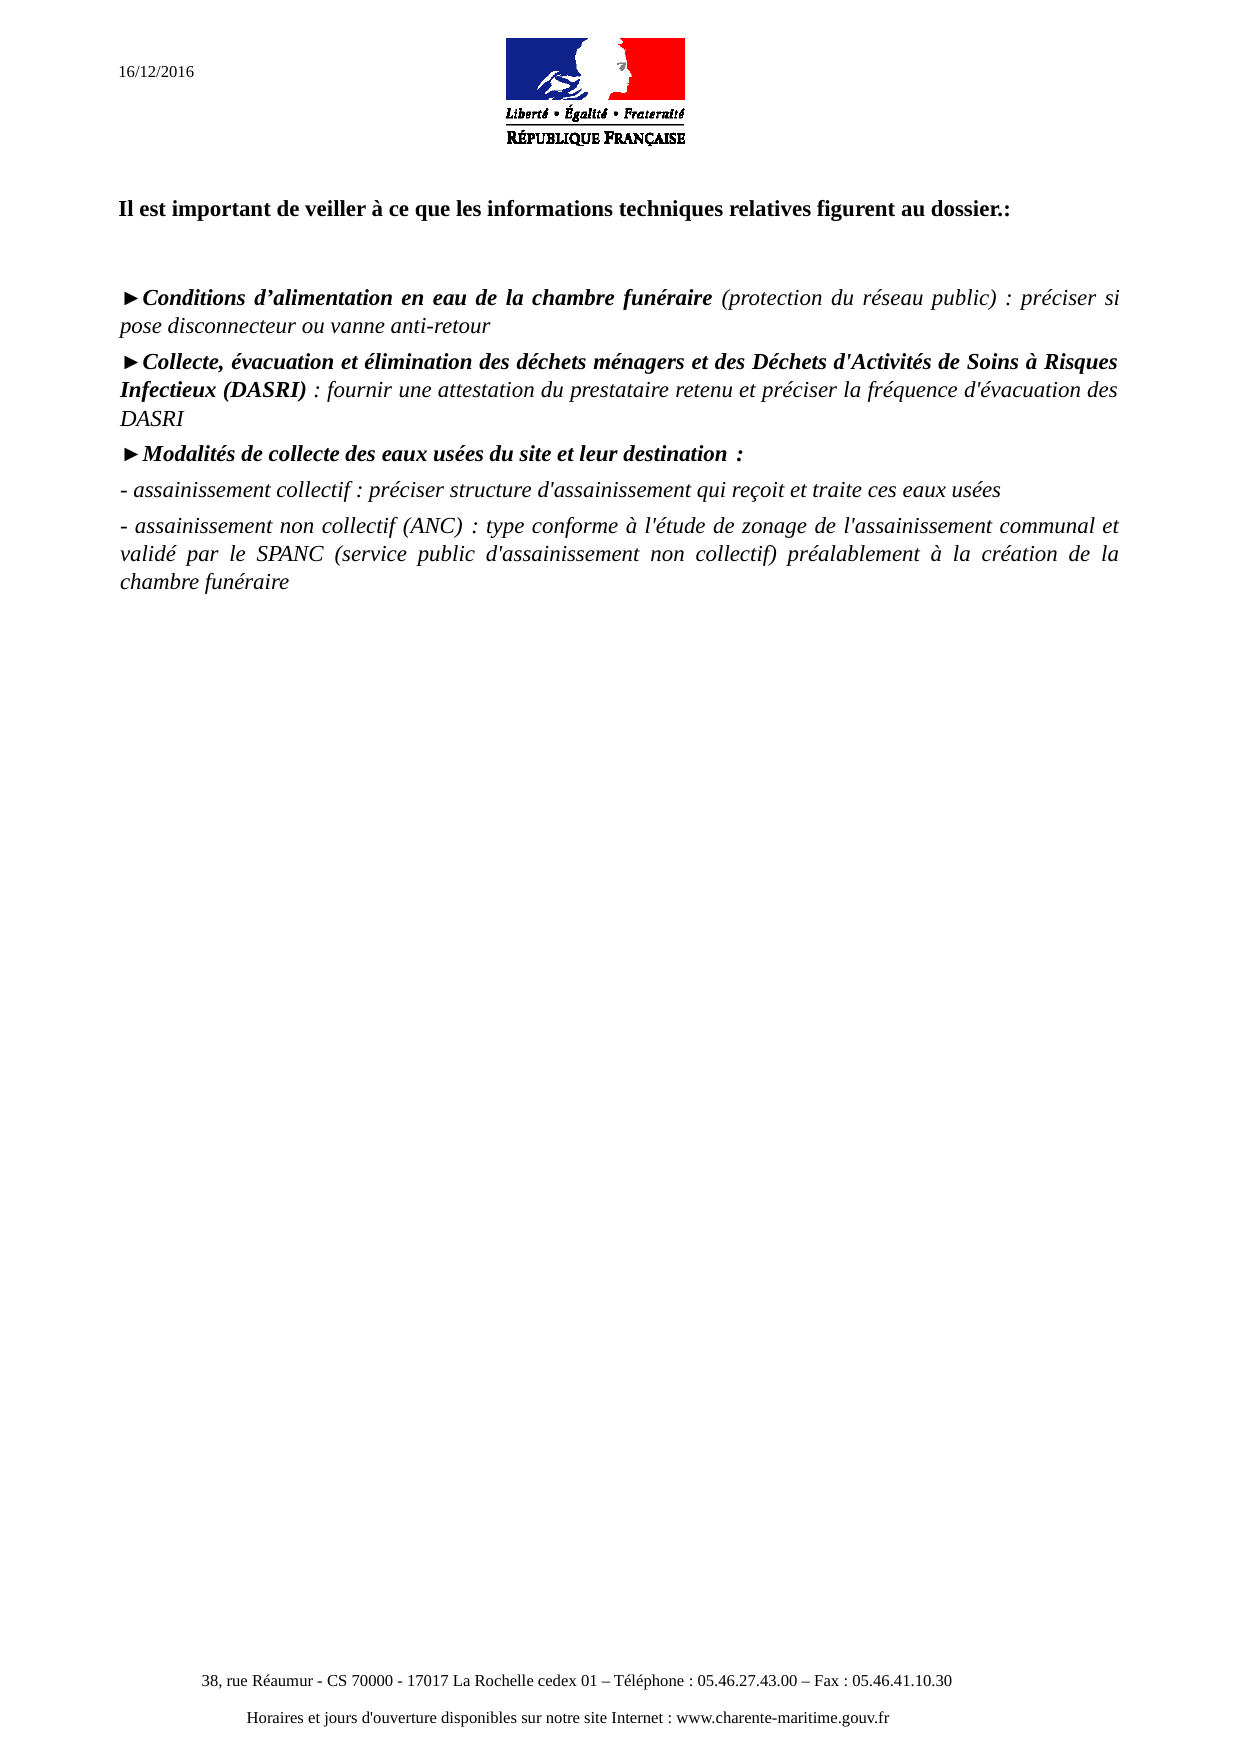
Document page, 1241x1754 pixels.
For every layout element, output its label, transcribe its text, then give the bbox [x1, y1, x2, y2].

text - assainissement collectif : préciser structure d'assainissement qui reçoit et traite ces eaux usées [120, 476, 1122, 503]
text ►Conditions d’alimentation en eau de la chambre funéraire (protection du réseau public) : préciser si pose disconnecteur ou vanne anti-retour [120, 284, 1122, 339]
text Il est important de veiller à ce que les informations techniques relatives figurent au dossier.: [118, 195, 1122, 221]
text ►Collecte, évacuation et élimination des déchets ménagers et des Déchets d'Activités de Soins à Risques Infectieux (DASRI) : fournir une attestation du prestataire retenu et préciser la fréquence d'évacuation des DASRI [120, 348, 1122, 431]
picture [505, 36, 686, 146]
text ►Modalités de collecte des eaux usées du site et leur destination : [120, 440, 1122, 467]
list - assainissement non collectif (ANC) : type conforme à l'étude de zonage de l'assainissement communal et validé par le SPANC (service public d'assainissement non collectif) préalablement à la création de la chambre funéraire [120, 512, 1122, 595]
